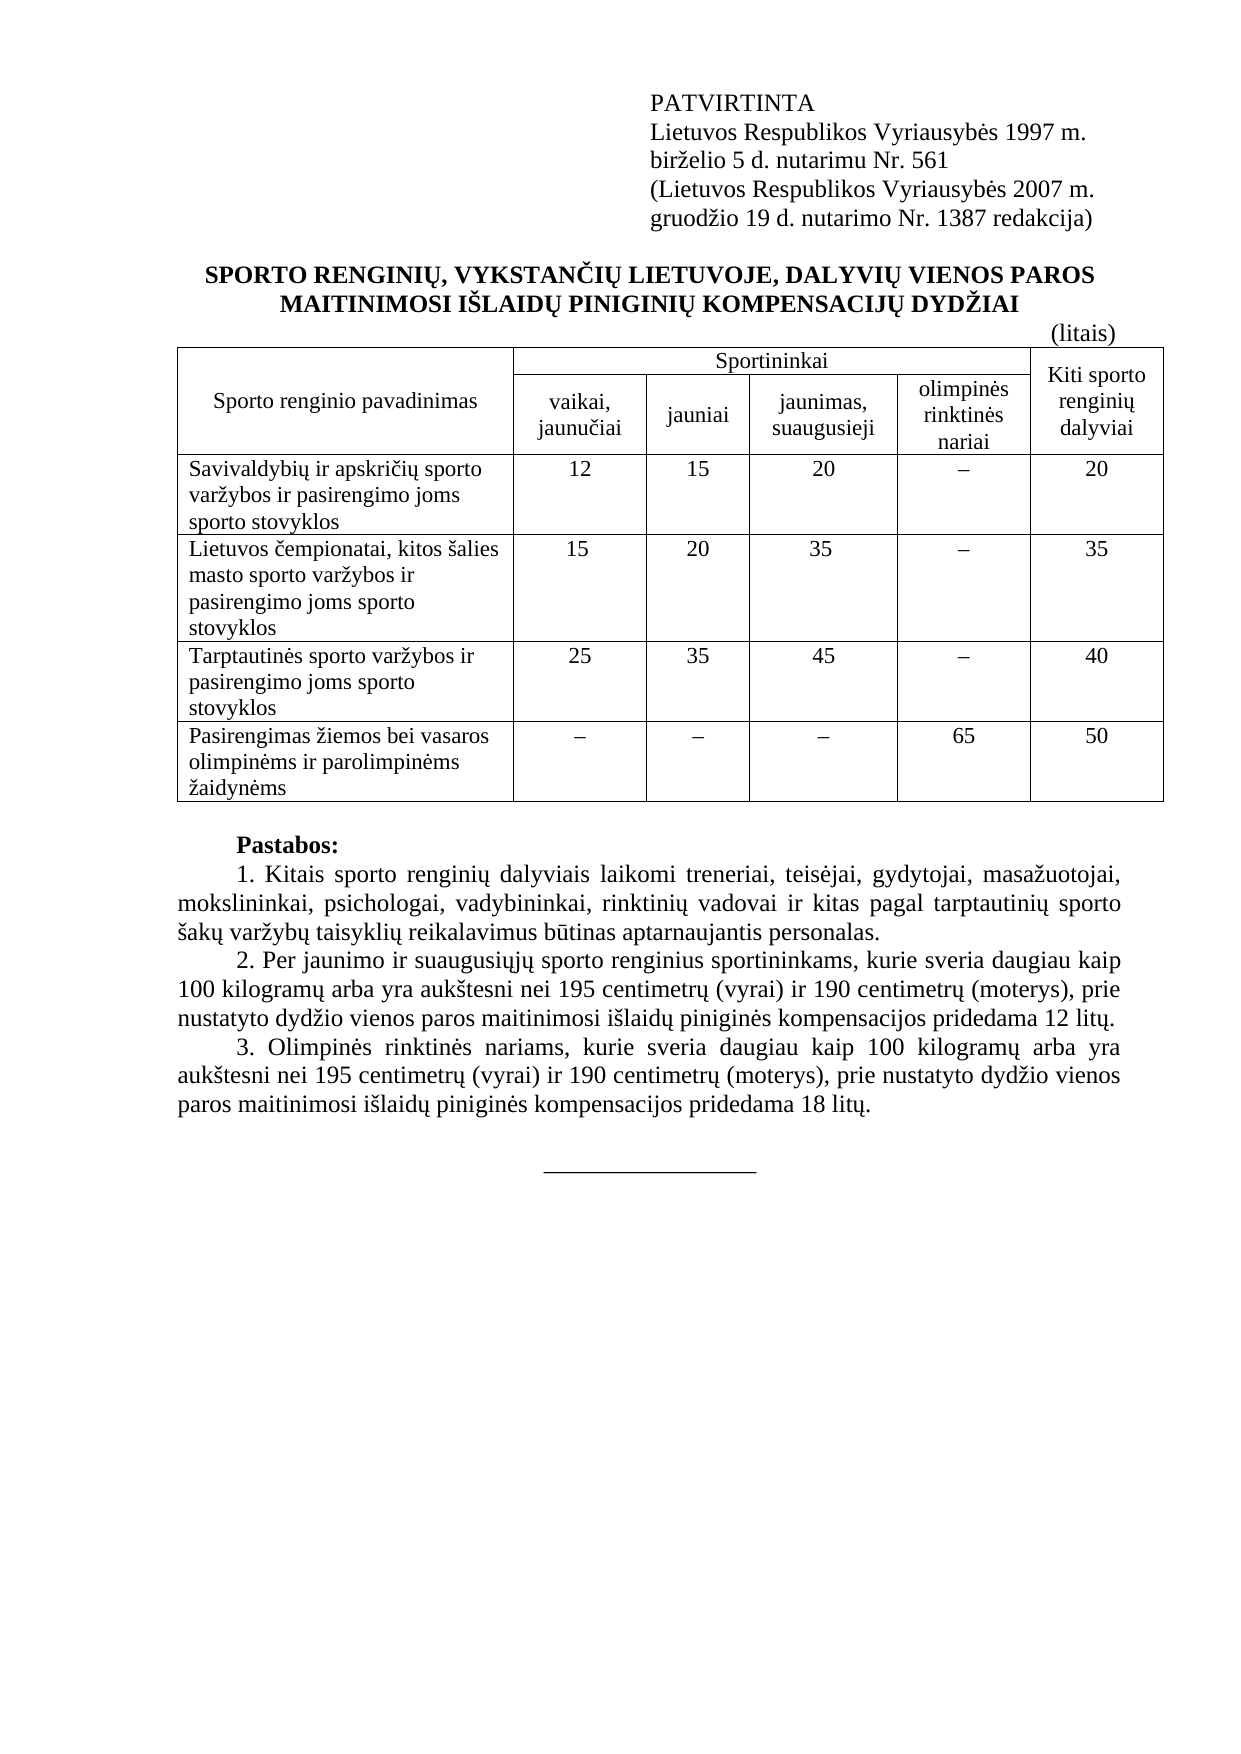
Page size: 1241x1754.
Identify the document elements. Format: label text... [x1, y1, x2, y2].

table_cell 35 [1031, 535, 1163, 641]
table_cell jauniai [647, 375, 749, 454]
table_header Sportininkai [514, 348, 1030, 374]
text 3. Olimpinės rinktinės nariams, kurie sveria daugiau kaip 100 kilogramų arba yra aukštesni nei 195 centimetrų (vyrai) ir 190 centimetrų (moterys), prie nustatyto dydžio vienos paros maitinimosi išlaidų piniginės kompensacijos pridedama 18 litų. [177, 1032, 1122, 1118]
table_cell vaikai, jaunučiai [514, 375, 646, 454]
table_cell jaunimas, suaugusieji [750, 375, 897, 454]
text (litais) [177, 318, 1122, 347]
table_cell 65 [898, 722, 1030, 801]
table_cell Lietuvos čempionatai, kitos šalies masto sporto varžybos ir pasirengimo joms sporto stovyklos [178, 535, 513, 641]
table_cell – [898, 535, 1030, 641]
text (Lietuvos Respublikos Vyriausybės 2007 m. gruodžio 19 d. nutarimo Nr. 1387 redakcija) [650, 174, 1122, 232]
table_header Kiti sporto renginių dalyviai [1031, 348, 1163, 454]
table_cell 50 [1031, 722, 1163, 801]
text 1. Kitais sporto renginių dalyviais laikomi treneriai, teisėjai, gydytojai, masažuotojai, mokslininkai, psichologai, vadybininkai, rinktinių vadovai ir kitas pagal tarptautinių sporto šakų varžybų taisyklių reikalavimus būtinas aptarnaujantis personalas. [177, 859, 1122, 946]
table_header Sporto renginio pavadinimas [178, 348, 513, 454]
text SPORTO RENGINIŲ, vykstančių Lietuvoje, DALYVIŲ VIENOS PAROS MAITINIMOSI IŠLAIDŲ PINIGINIŲ KOMPENSACIJŲ DYDŽIAI [177, 260, 1122, 318]
table_cell 45 [750, 642, 897, 721]
table_cell 12 [514, 455, 646, 534]
table_cell 20 [1031, 455, 1163, 534]
table_cell – [898, 455, 1030, 534]
text 2. Per jaunimo ir suaugusiųjų sporto renginius sportininkams, kurie sveria daugiau kaip 100 kilogramų arba yra aukštesni nei 195 centimetrų (vyrai) ir 190 centimetrų (moterys), prie nustatyto dydžio vienos paros maitinimosi išlaidų piniginės kompensacijos pridedama 12 litų. [177, 946, 1122, 1032]
text _________________ [177, 1147, 1122, 1176]
table_cell 20 [750, 455, 897, 534]
table_cell Tarptautinės sporto varžybos ir pasirengimo joms sporto stovyklos [178, 642, 513, 721]
text Pastabos: [177, 831, 1122, 859]
table_cell 40 [1031, 642, 1163, 721]
table_cell 15 [514, 535, 646, 641]
table_cell 35 [647, 642, 749, 721]
table_cell – [750, 722, 897, 801]
table_cell 20 [647, 535, 749, 641]
text Lietuvos Respublikos Vyriausybės 1997 m. birželio 5 d. nutarimu Nr. 561 [650, 117, 1122, 174]
table_cell 35 [750, 535, 897, 641]
table_cell 25 [514, 642, 646, 721]
table_cell – [647, 722, 749, 801]
table_cell Pasirengimas žiemos bei vasaros olimpinėms ir parolimpinėms žaidynėms [178, 722, 513, 801]
table_cell – [898, 642, 1030, 721]
table_cell 15 [647, 455, 749, 534]
text Patvirtinta [650, 88, 1122, 117]
table_cell Savivaldybių ir apskričių sporto varžybos ir pasirengimo joms sporto stovyklos [178, 455, 513, 534]
table_cell – [514, 722, 646, 801]
table_cell olimpinės rinktinės nariai [898, 375, 1030, 454]
